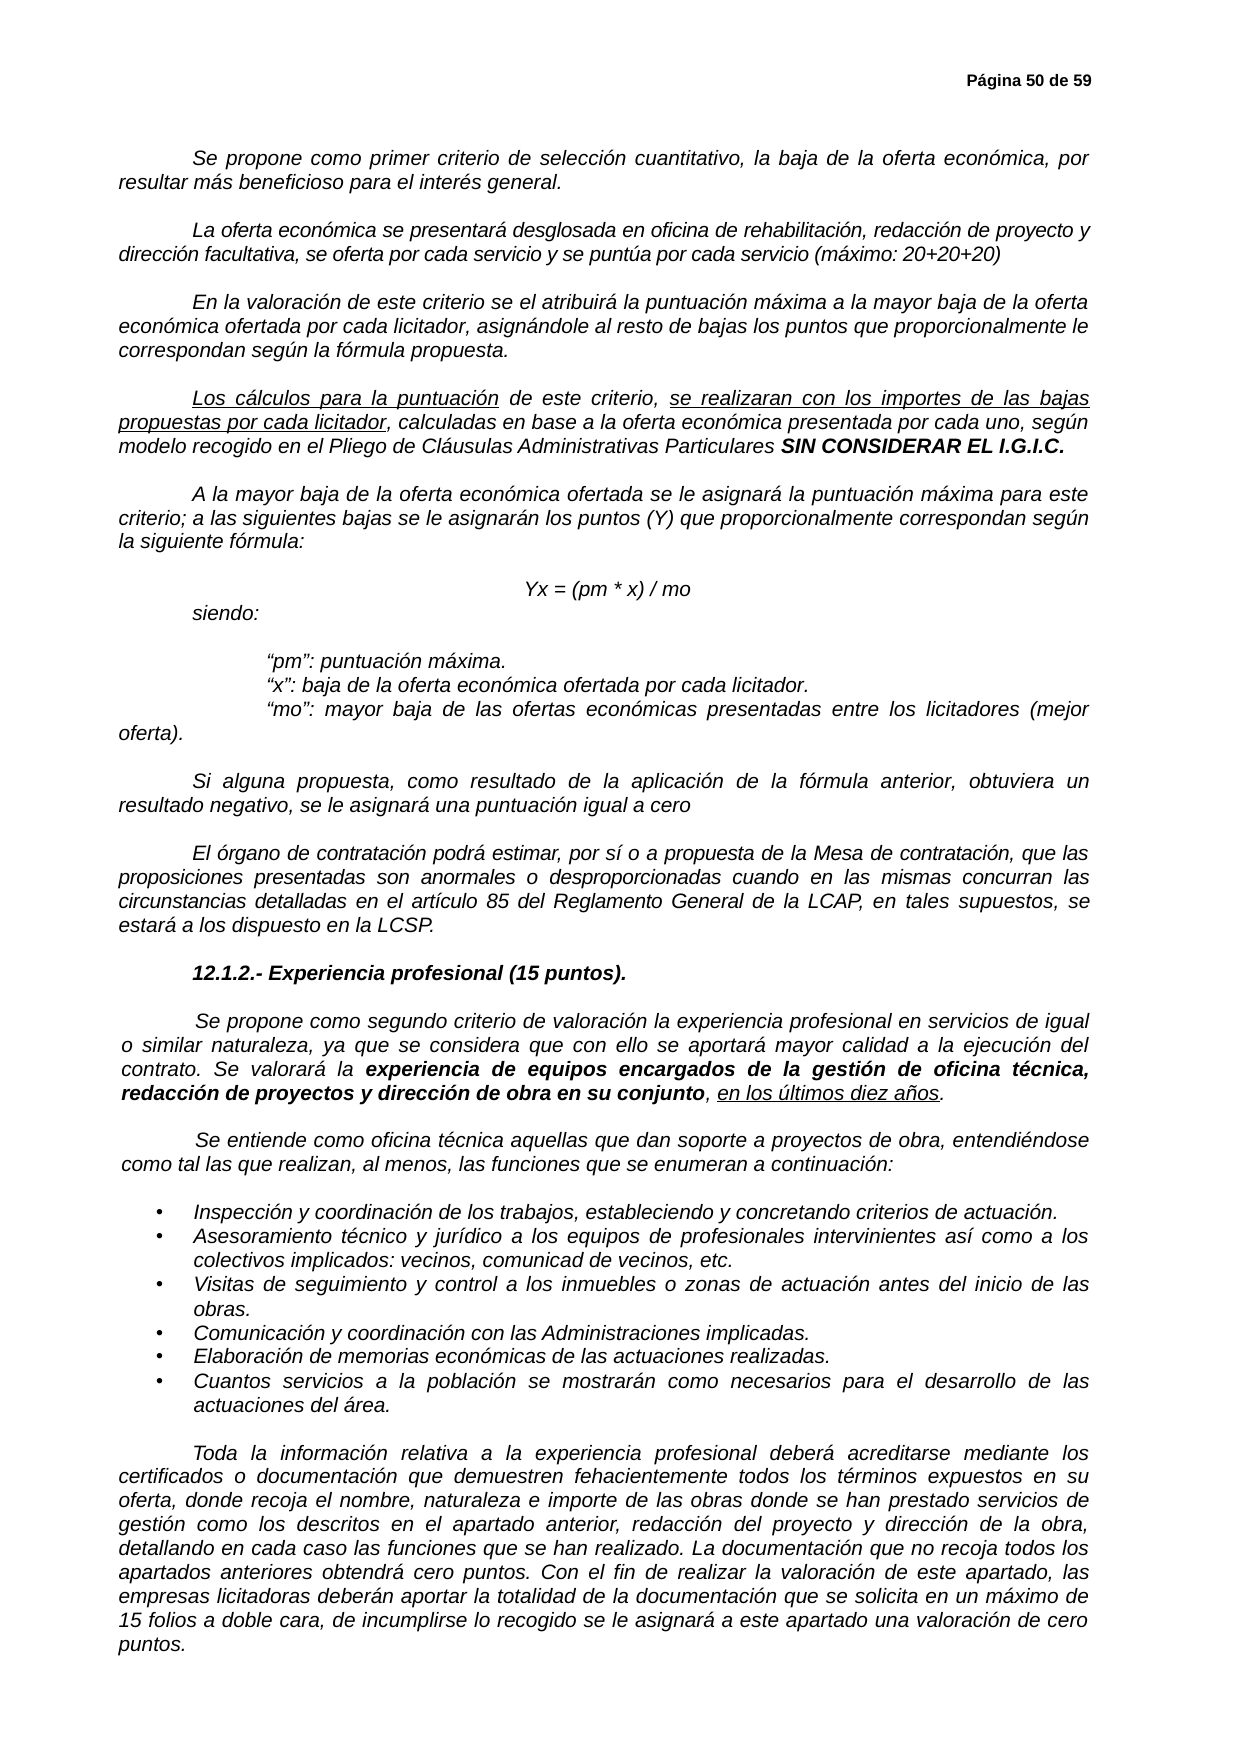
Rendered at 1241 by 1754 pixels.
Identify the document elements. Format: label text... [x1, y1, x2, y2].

text Los cálculos para la puntuación de este criterio, se realizaran con los importes de las bajas propuestas por cada licitador, calculadas en base a la oferta económica presentada por cada uno, según modelo recogido en el Pliego de Cláusulas Administrativas Particulares SIN CONSIDERAR EL I.G.I.C. [118, 386, 1092, 457]
text Se propone como primer criterio de selección cuantitativo, la baja de la oferta económica, por resultar más beneficioso para el interés general. [118, 146, 1092, 194]
list Asesoramiento técnico y jurídico a los equipos de profesionales intervinientes así como a los colectivos implicados: vecinos, comunicad de vecinos, etc. [156, 1224, 1092, 1272]
text La oferta económica se presentará desglosada en oficina de rehabilitación, redacción de proyecto y dirección facultativa, se oferta por cada servicio y se puntúa por cada servicio (máximo: 20+20+20) [118, 218, 1092, 266]
text Se entiende como oficina técnica aquellas que dan soporte a proyectos de obra, entendiéndose como tal las que realizan, al menos, las funciones que se enumeran a continuación: [121, 1128, 1092, 1176]
text Si alguna propuesta, como resultado de la aplicación de la fórmula anterior, obtuviera un resultado negativo, se le asignará una puntuación igual a cero [118, 769, 1092, 817]
text En la valoración de este criterio se el atribuirá la puntuación máxima a la mayor baja de la oferta económica ofertada por cada licitador, asignándole al resto de bajas los puntos que proporcionalmente le correspondan según la fórmula propuesta. [118, 290, 1092, 362]
text Se propone como segundo criterio de valoración la experiencia profesional en servicios de igual o similar naturaleza, ya que se considera que con ello se aportará mayor calidad a la ejecución del contrato. Se valorará la experiencia de equipos encargados de la gestión de oficina técnica, redacción de proyectos y dirección de obra en su conjunto, en los últimos diez años. [121, 1008, 1092, 1104]
list Elaboración de memorias económicas de las actuaciones realizadas. [156, 1344, 1092, 1368]
list Cuantos servicios a la población se mostrarán como necesarios para el desarrollo de las actuaciones del área. [156, 1368, 1092, 1416]
text “x”: baja de la oferta económica ofertada por cada licitador. [118, 673, 1092, 697]
list Comunicación y coordinación con las Administraciones implicadas. [156, 1320, 1092, 1344]
text “pm”: puntuación máxima. [118, 649, 1092, 673]
list Visitas de seguimiento y control a los inmuebles o zonas de actuación antes del inicio de las obras. [156, 1272, 1092, 1320]
text Toda la información relativa a la experiencia profesional deberá acreditarse mediante los certificados o documentación que demuestren fehacientemente todos los términos expuestos en su oferta, donde recoja el nombre, naturaleza e importe de las obras donde se han prestado servicios de gestión como los descritos en el apartado anterior, redacción del proyecto y dirección de la obra, detallando en cada caso las funciones que se han realizado. La documentación que no recoja todos los apartados anteriores obtendrá cero puntos. Con el fin de realizar la valoración de este apartado, las empresas licitadoras deberán aportar la totalidad de la documentación que se solicita en un máximo de 15 folios a doble cara, de incumplirse lo recogido se le asignará a este apartado una valoración de cero puntos. [118, 1440, 1092, 1656]
text 12.1.2.- Experiencia profesional (15 puntos). [118, 961, 1092, 984]
text “mo”: mayor baja de las ofertas económicas presentadas entre los licitadores (mejor oferta). [118, 697, 1092, 745]
text El órgano de contratación podrá estimar, por sí o a propuesta de la Mesa de contratación, que las proposiciones presentadas son anormales o desproporcionadas cuando en las mismas concurran las circunstancias detalladas en el artículo 85 del Reglamento General de la LCAP, en tales supuestos, se estará a los dispuesto en la LCSP. [118, 841, 1092, 937]
list Inspección y coordinación de los trabajos, estableciendo y concretando criterios de actuación. [156, 1200, 1092, 1224]
text A la mayor baja de la oferta económica ofertada se le asignará la puntuación máxima para este criterio; a las siguientes bajas se le asignarán los puntos (Y) que proporcionalmente correspondan según la siguiente fórmula: [118, 481, 1092, 553]
text siendo: [118, 601, 1092, 625]
text Yx = (pm * x) / mo [118, 577, 1092, 601]
